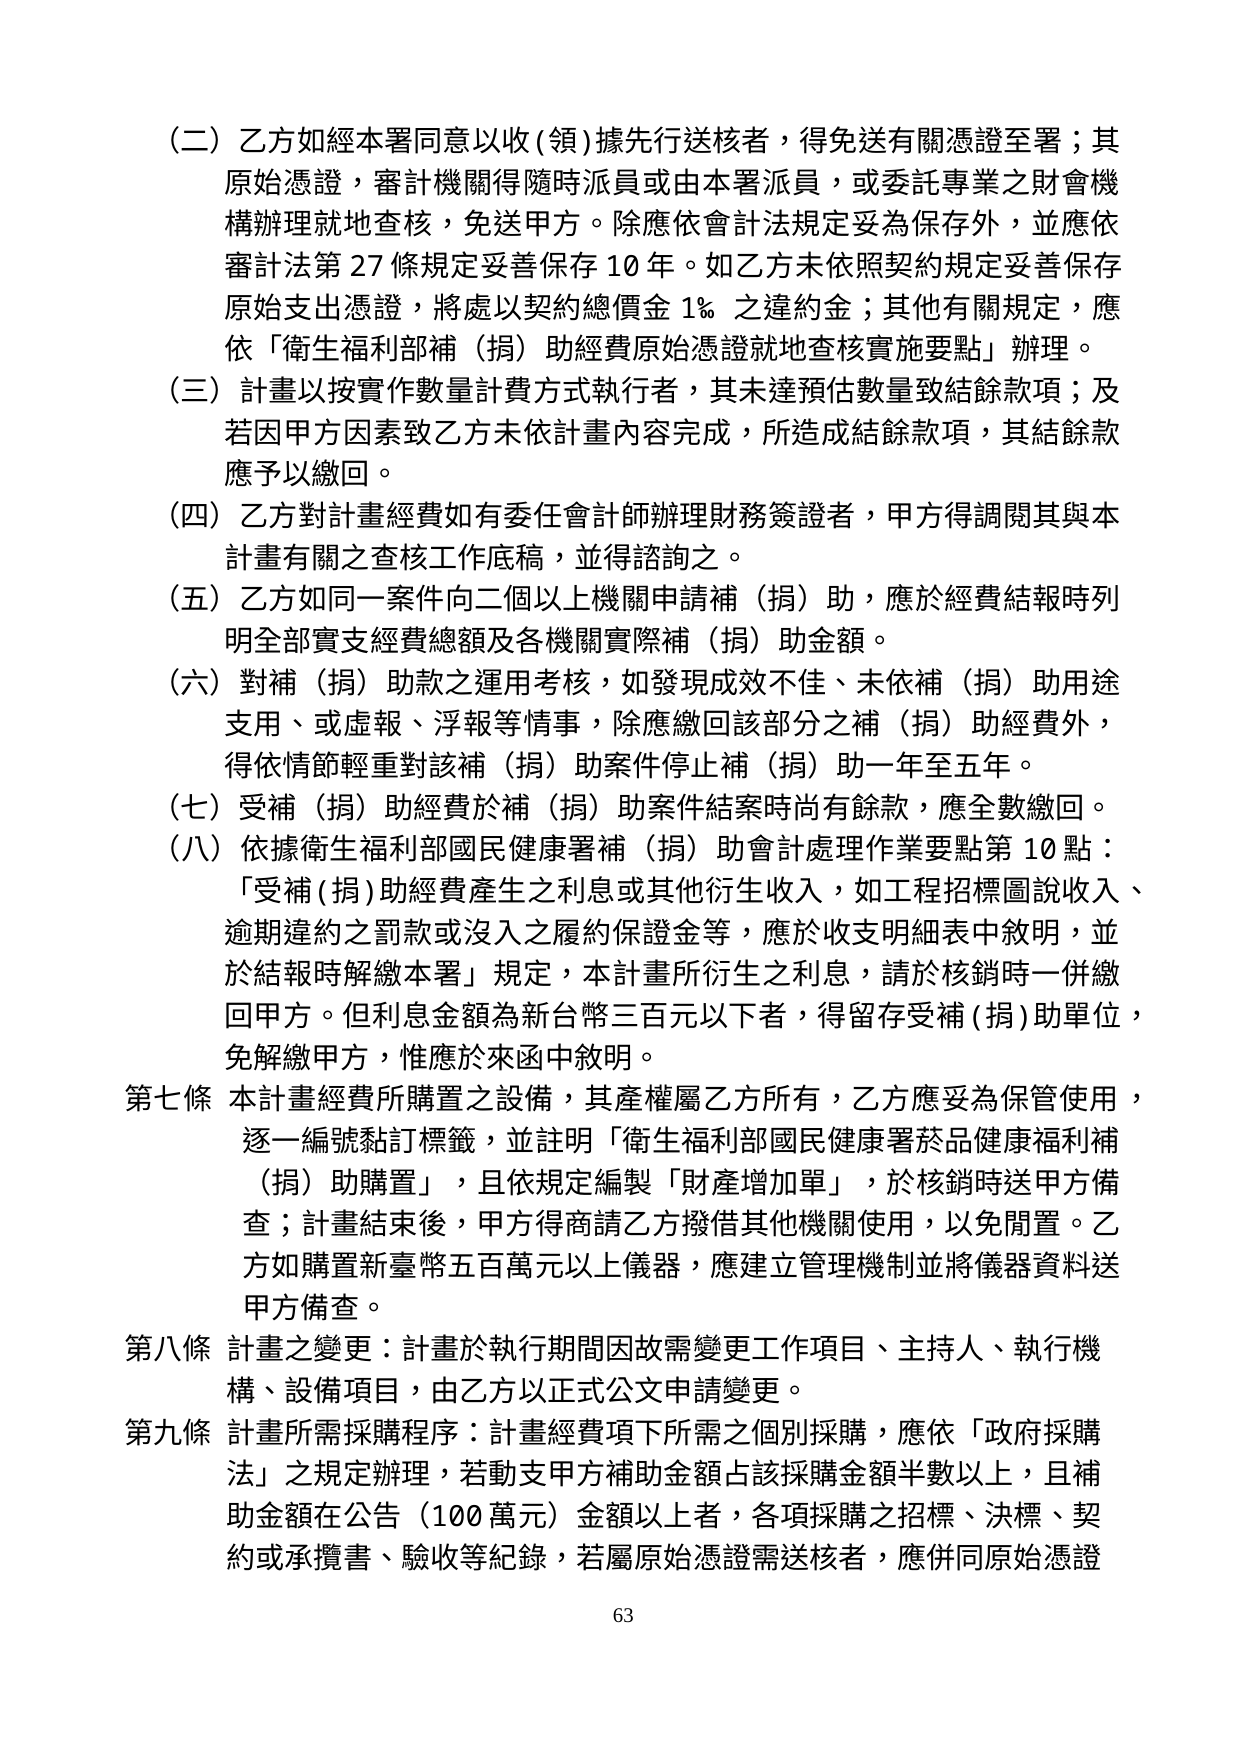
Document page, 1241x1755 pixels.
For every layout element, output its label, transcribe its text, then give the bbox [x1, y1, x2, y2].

text 第八條 計畫之變更：計畫於執行期間因故需變更工作項目、主持人、執行機構、設備項目，由乙方以正式公文申請變更。 [124, 1326, 1122, 1410]
text （八）依據衛生福利部國民健康署補（捐）助會計處理作業要點第10點：「受補(捐)助經費產生之利息或其他衍生收入，如工程招標圖說收入、逾期違約之罰款或沒入之履約保證金等，應於收支明細表中敘明，並於結報時解繳本署」規定，本計畫所衍生之利息，請於核銷時一併繳回甲方。但利息金額為新台幣三百元以下者，得留存受補(捐)助單位，免解繳甲方，惟應於來函中敘明。 [151, 826, 1122, 1076]
text （三）計畫以按實作數量計費方式執行者，其未達預估數量致結餘款項；及若因甲方因素致乙方未依計畫內容完成，所造成結餘款項，其結餘款應予以繳回。 [151, 368, 1122, 493]
text （六）對補（捐）助款之運用考核，如發現成效不佳、未依補（捐）助用途支用、或虛報、浮報等情事，除應繳回該部分之補（捐）助經費外，得依情節輕重對該補（捐）助案件停止補（捐）助一年至五年。 [151, 660, 1122, 785]
text （七）受補（捐）助經費於補（捐）助案件結案時尚有餘款，應全數繳回。 [151, 785, 1122, 826]
text （二）乙方如經本署同意以收(領)據先行送核者，得免送有關憑證至署；其原始憑證，審計機關得隨時派員或由本署派員，或委託專業之財會機構辦理就地查核，免送甲方。除應依會計法規定妥為保存外，並應依審計法第27條規定妥善保存10年。如乙方未依照契約規定妥善保存原始支出憑證，將處以契約總價金1‰ 之違約金；其他有關規定，應依「衛生福利部補（捐）助經費原始憑證就地查核實施要點」辦理。 [151, 118, 1122, 368]
text 第九條 計畫所需採購程序：計畫經費項下所需之個別採購，應依「政府採購法」之規定辦理，若動支甲方補助金額占該採購金額半數以上，且補助金額在公告（100萬元）金額以上者，各項採購之招標、決標、契約或承攬書、驗收等紀錄，若屬原始憑證需送核者，應併同原始憑證 [124, 1410, 1122, 1576]
text （五）乙方如同一案件向二個以上機關申請補（捐）助，應於經費結報時列明全部實支經費總額及各機關實際補（捐）助金額。 [151, 576, 1122, 660]
text 第七條 本計畫經費所購置之設備，其產權屬乙方所有，乙方應妥為保管使用，逐一編號黏訂標籤，並註明「衛生福利部國民健康署菸品健康福利補（捐）助購置」，且依規定編製「財產增加單」，於核銷時送甲方備查；計畫結束後，甲方得商請乙方撥借其他機關使用，以免閒置。乙方如購置新臺幣五百萬元以上儀器，應建立管理機制並將儀器資料送甲方備查。 [124, 1076, 1122, 1326]
text （四）乙方對計畫經費如有委任會計師辦理財務簽證者，甲方得調閱其與本計畫有關之查核工作底稿，並得諮詢之。 [151, 493, 1122, 576]
